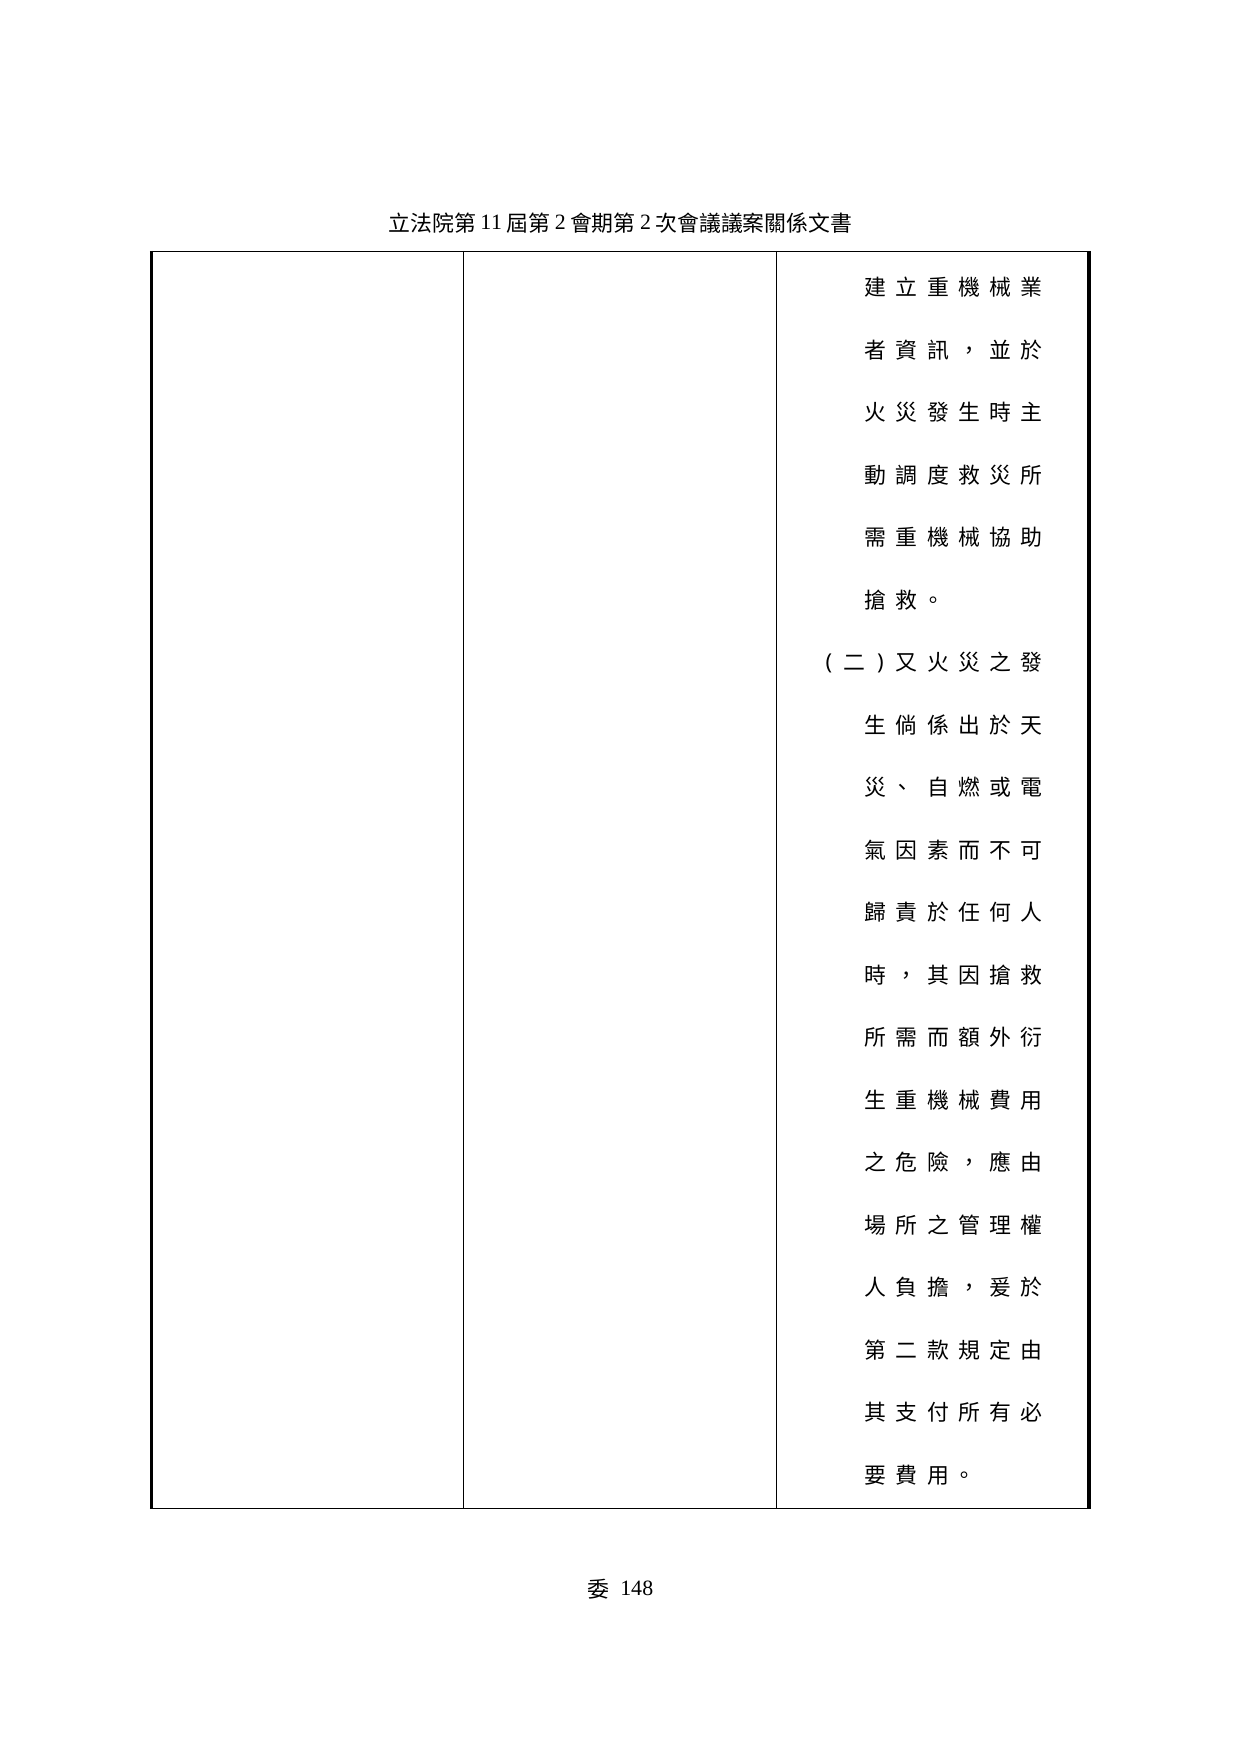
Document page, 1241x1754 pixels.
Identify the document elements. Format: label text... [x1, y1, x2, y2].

table_cell 一、修正第一項序文。 (一)考量除工廠外，倉庫或儲存場所儲存化學品者潛在風險亦較高，而倉庫（儲）因存放大量物品，其火載量（fire load）較工廠高出四至五倍，是類場所之資訊於火災發生時直接影響搶救策略之判斷及戰術之運作。爰於序文增訂「工廠、儲存化學品或一定規模以上之倉庫及公共危險物品室內儲存場所」亦應提供搶救必要資訊及指派專人協助救災。 (二)另序文所定「消防指揮人員搶救工廠火災時」等文字，改於各款併為規定，並酌作文字修正。 (三)至於倉庫之認定則依建築物使用類組及變更使用辦法第二條第二項所定「附表二、建築物使用類組使用項目舉例」中，C-2類組之1.倉庫（倉儲場），或依各類場所消防安全設備設置標準第十二條第二款第十一目所定按倉庫用途分類者；公共危險物品室內儲存場所則以公共危險物品及可燃性高壓氣體製造儲存處理場所設置標準暨安全管理辦法第六條第一項第二款所定室內儲存場所為限，併予說明。 二、修正第一項第一款。為落實工廠、儲存化學品或一定規模以上之倉庫及公共危險物品室內儲存場所之化學品或儲存物品之種類、數量、位置平面配置圖及搶救必要資訊能於火災發生時即時提供消防指揮人員，平時就應備妥相關搶救必要之資訊，爰酌修第一款，除增訂平時備置相關資訊之義務外，並課予場所之管理權人申報義務，及將現行提供資訊義務之提供對象予以明定。 三、增訂第一項第二款。 (一)考量工廠、倉庫等建築物量體較大，且於火災發生時燃燒面積亦較大，為有效控制與縮短搶救時間，而具有使用重機械（如吊車、起重機、挖土機、推土機等）之需求，爰於第二款規定，要求場所之管理權人平時預先建立重機械業者資訊，並於火災發生時主動調度救災所需重機械協助搶救。 (二)又火災之發生倘係出於天災、自燃或電氣因素而不可歸責於任何人時，其因搶救所需而額外衍生重機械費用之危險，應由場所之管理權人負擔，爰於第二款規定由其支付所有必要費用。 四、原第二款移列至第三款。 (一)其係規定消防指揮人員搶救場所火災時，場所管理權人應指派專人至現場協助，為使規範意旨更臻明確，爰增訂火災發生時等文字。 (二)另第三款所稱之「專人」應具備一定條件，例如：須為熟稔位置配置及搶救必要資訊之人，以利火災現場之協助。授權中央主管機關公告或訂定相關標準，以賦予因應實務上各種不同狀況之彈性。 五、增訂第二項。 (一)場所之管理權人不能或未及依前項第二款調度時，賦予主管機關得代為調度之權力，並應向其求償相關必要費用。 (二)其所謂「不能」包含主觀不能與客觀不能，前者如場所管理權人未能與重機械業者取得聯繫者是，後者如重機械業者因機器故障而未能配合調度者是。所謂「未及」係指倘待其調度將逾救災時效或無實益者，附此敘明。 六、配合第一項修正，爰增訂第三項及第四項規定授權中央主管機關訂定相關子法。 [777, 252, 1087, 1508]
table_cell [153, 252, 463, 1508]
table_cell [464, 252, 776, 1508]
